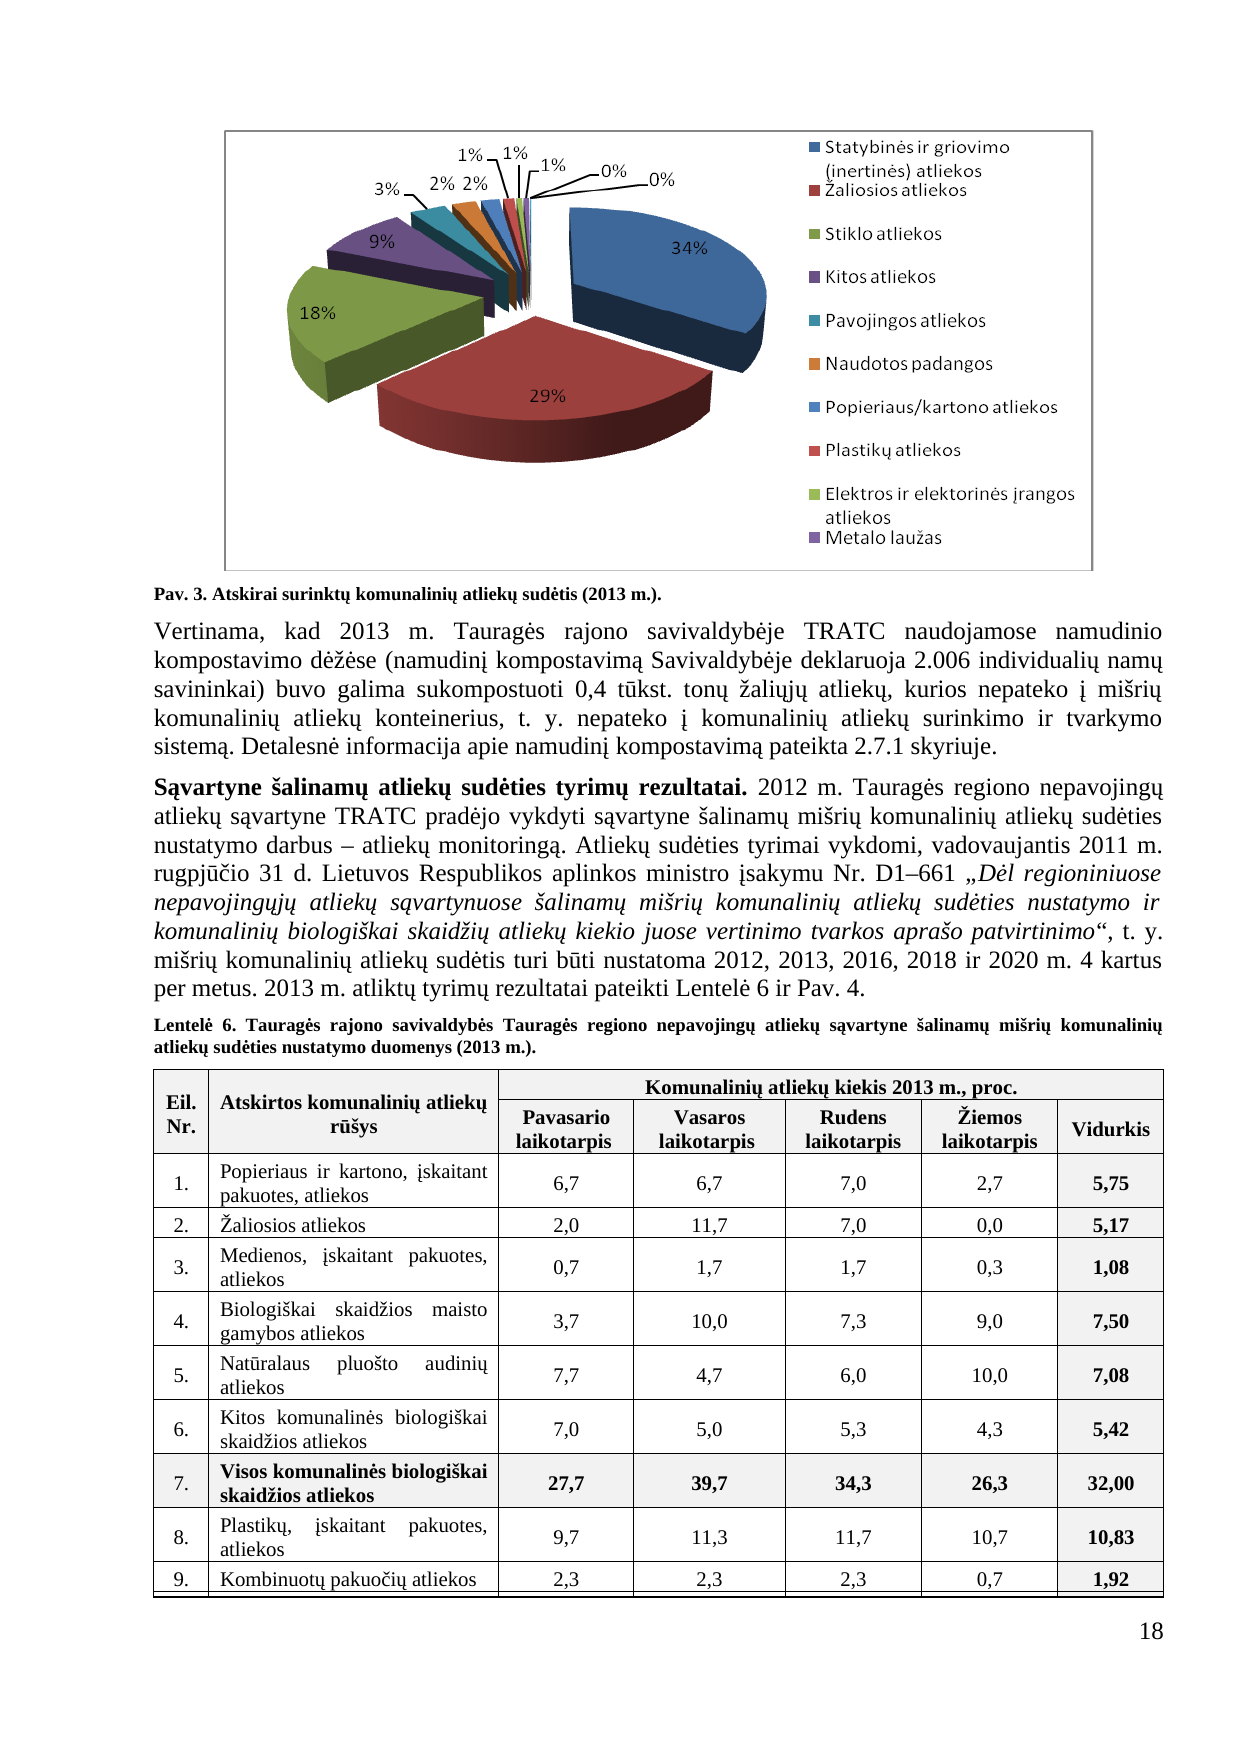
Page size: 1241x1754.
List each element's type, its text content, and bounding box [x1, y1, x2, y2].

table_header Atskirtos komunalinių atliekų rūšys [209, 1070, 498, 1153]
table_cell 10,0 [634, 1292, 785, 1345]
table_cell 10,83 [1058, 1508, 1163, 1561]
table_cell Natūralaus pluošto audinių atliekos [209, 1346, 498, 1399]
table_cell Žaliosios atliekos [209, 1208, 498, 1237]
text Lentelė 6. Tauragės rajono savivaldybės Tauragės regiono nepavojingų atliekų sąvartyne šalinamų mišrių komunalinių atliekų sudėties nustatymo duomenys (2013 m.). [153, 1014, 1163, 1057]
table_cell 3,7 [499, 1292, 633, 1345]
table_cell 39,7 [634, 1454, 785, 1507]
table_cell 7,0 [786, 1154, 921, 1207]
table_cell 1,92 [1058, 1562, 1163, 1591]
table_cell 7,3 [786, 1292, 921, 1345]
table_cell 9,0 [922, 1292, 1057, 1345]
table_cell 7,0 [786, 1208, 921, 1237]
table_cell [499, 1592, 633, 1596]
table_cell Rudens laikotarpis [786, 1100, 921, 1153]
table_cell 7,7 [499, 1346, 633, 1399]
table_cell 4. [154, 1292, 208, 1345]
table_cell 2,7 [922, 1154, 1057, 1207]
table_cell 7,08 [1058, 1346, 1163, 1399]
table_cell 0,3 [922, 1238, 1057, 1291]
table_cell [154, 1592, 208, 1596]
table_cell Žiemos laikotarpis [922, 1100, 1057, 1153]
table_cell 34,3 [786, 1454, 921, 1507]
table_cell 1. [154, 1154, 208, 1207]
table_cell 8. [154, 1508, 208, 1561]
table_cell 5,0 [634, 1400, 785, 1453]
table_cell 5,75 [1058, 1154, 1163, 1207]
table_cell 7,50 [1058, 1292, 1163, 1345]
table_cell 11,3 [634, 1508, 785, 1561]
table_cell 5. [154, 1346, 208, 1399]
table_cell 0,7 [922, 1562, 1057, 1591]
table_cell [786, 1592, 921, 1596]
table_cell 11,7 [634, 1208, 785, 1237]
table_cell [922, 1592, 1057, 1596]
table_cell 3. [154, 1238, 208, 1291]
table_cell 10,7 [922, 1508, 1057, 1561]
table_cell 32,00 [1058, 1454, 1163, 1507]
table_cell 27,7 [499, 1454, 633, 1507]
text Vertinama, kad 2013 m. Tauragės rajono savivaldybėje TRATC naudojamose namudinio kompostavimo dėžėse (namudinį kompostavimą Savivaldybėje deklaruoja 2.006 individualių namų savininkai) buvo galima sukompostuoti 0,4 tūkst. tonų žaliųjų atliekų, kurios nepateko į mišrių komunalinių atliekų konteinerius, t. y. nepateko į komunalinių atliekų surinkimo ir tvarkymo sistemą. Detalesnė informacija apie namudinį kompostavimą pateikta 2.7.1 skyriuje. [153, 616, 1163, 760]
table_cell 9. [154, 1562, 208, 1591]
table_cell Kitos komunalinės biologiškai skaidžios atliekos [209, 1400, 498, 1453]
table_cell Biologiškai skaidžios maisto gamybos atliekos [209, 1292, 498, 1345]
table_cell Kombinuotų pakuočių atliekos [209, 1562, 498, 1591]
table_header Komunalinių atliekų kiekis 2013 m., proc. [499, 1070, 1163, 1099]
table_cell 6,7 [634, 1154, 785, 1207]
table_cell Vidurkis [1058, 1100, 1163, 1153]
table_cell 11,7 [786, 1508, 921, 1561]
text Pav. 3. Atskirai surinktų komunalinių atliekų sudėtis (2013 m.). [153, 583, 1163, 604]
table_cell 0,7 [499, 1238, 633, 1291]
table_cell Medienos, įskaitant pakuotes, atliekos [209, 1238, 498, 1291]
table_cell 6,0 [786, 1346, 921, 1399]
table_cell 26,3 [922, 1454, 1057, 1507]
table_cell Popieriaus ir kartono, įskaitant pakuotes, atliekos [209, 1154, 498, 1207]
table_cell Plastikų, įskaitant pakuotes, atliekos [209, 1508, 498, 1561]
table_cell 7. [154, 1454, 208, 1507]
table_cell 1,7 [634, 1238, 785, 1291]
table_cell Visos komunalinės biologiškai skaidžios atliekos [209, 1454, 498, 1507]
table_cell 0,0 [922, 1208, 1057, 1237]
table_cell 6,7 [499, 1154, 633, 1207]
table_cell 4,7 [634, 1346, 785, 1399]
table_cell 1,7 [786, 1238, 921, 1291]
table_cell Vasaros laikotarpis [634, 1100, 785, 1153]
table_cell 5,3 [786, 1400, 921, 1453]
table_cell 1,08 [1058, 1238, 1163, 1291]
table_cell [634, 1592, 785, 1596]
table_header Eil. Nr. [154, 1070, 208, 1153]
table_cell 10,0 [922, 1346, 1057, 1399]
table_cell 2,3 [786, 1562, 921, 1591]
table_cell 5,17 [1058, 1208, 1163, 1237]
table_cell 6. [154, 1400, 208, 1453]
table_cell 9,7 [499, 1508, 633, 1561]
table_cell [209, 1592, 498, 1596]
table_cell 2,3 [499, 1562, 633, 1591]
table_cell 7,0 [499, 1400, 633, 1453]
table_cell 4,3 [922, 1400, 1057, 1453]
table_cell 2,0 [499, 1208, 633, 1237]
table_cell 2,3 [634, 1562, 785, 1591]
text Sąvartyne šalinamų atliekų sudėties tyrimų rezultatai. 2012 m. Tauragės regiono nepavojingų atliekų sąvartyne TRATC pradėjo vykdyti sąvartyne šalinamų mišrių komunalinių atliekų sudėties nustatymo darbus – atliekų monitoringą. Atliekų sudėties tyrimai vykdomi, vadovaujantis 2011 m. rugpjūčio 31 d. Lietuvos Respublikos aplinkos ministro įsakymu Nr. D1–661 „Dėl regioniniuose nepavojingųjų atliekų sąvartynuose šalinamų mišrių komunalinių atliekų sudėties nustatymo ir komunalinių biologiškai skaidžių atliekų kiekio juose vertinimo tvarkos aprašo patvirtinimo“, t. y. mišrių komunalinių atliekų sudėtis turi būti nustatoma 2012, 2013, 2016, 2018 ir 2020 m. 4 kartus per metus. 2013 m. atliktų tyrimų rezultatai pateikti Lentelė 6 ir Pav. 4. [153, 772, 1163, 1002]
table_cell Pavasario laikotarpis [499, 1100, 633, 1153]
table_cell 5,42 [1058, 1400, 1163, 1453]
table_cell [1058, 1592, 1163, 1596]
table_cell 2. [154, 1208, 208, 1237]
